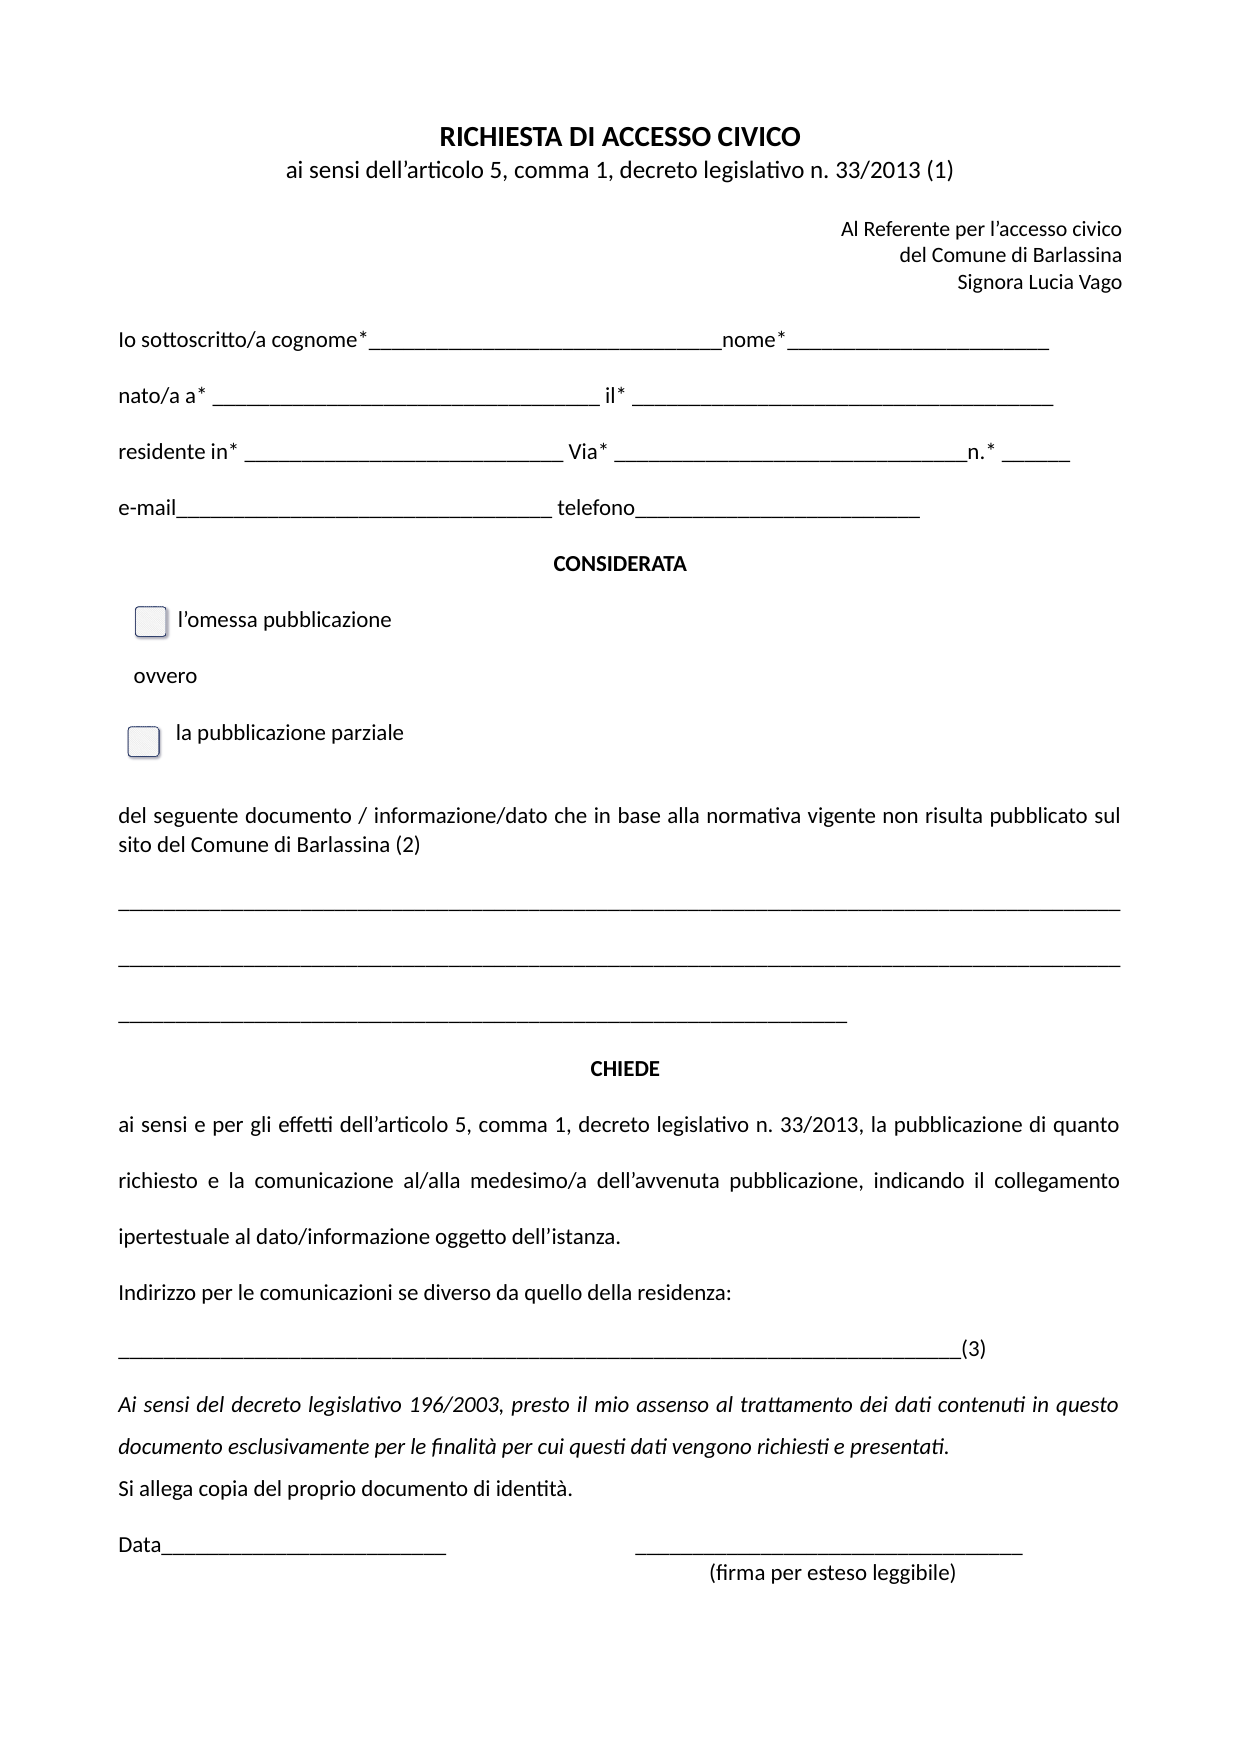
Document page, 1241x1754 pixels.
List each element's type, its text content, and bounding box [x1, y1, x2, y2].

text l’omessa pubblicazione [167, 606, 1122, 633]
text Si allega copia del proprio documento di identità. [118, 1474, 1122, 1502]
text del Comune di Barlassina [118, 241, 1122, 268]
text [118, 606, 137, 633]
text nato/a a* __________________________________ il* _____________________________________ [118, 381, 1122, 409]
text del seguente documento / informazione/dato che in base alla normativa vigente non risulta pubblicato sul sito del Comune di Barlassina (2) [118, 802, 1122, 858]
text Io sottoscritto/a cognome*_______________________________nome*_______________________ [118, 325, 1122, 353]
text Data_________________________ __________________________________ [118, 1530, 1122, 1558]
text CHIEDE [118, 1054, 1122, 1082]
text CONSIDERATA [118, 549, 1122, 577]
text Al Referente per l’accesso civico [118, 215, 1122, 241]
text (firma per esteso leggibile) [118, 1558, 1122, 1586]
text e-mail_________________________________ telefono_________________________ [118, 493, 1122, 521]
text Ai sensi del decreto legislativo 196/2003, presto il mio assenso al trattamento dei dati contenuti in questo documento esclusivamente per le finalità per cui questi dati vengono richiesti e presentati. [118, 1390, 1122, 1460]
text la pubblicazione parziale [118, 718, 1122, 746]
text Indirizzo per le comunicazioni se diverso da quello della residenza: [118, 1278, 1122, 1306]
text ________________________________________________________________________________________________________________________________________________________________________________________________________________________________________________ [118, 886, 1122, 1026]
text ovvero [118, 662, 1122, 689]
text __________________________________________________________________________(3) [118, 1334, 1122, 1362]
text RICHIESTA DI ACCESSO CIVICO [118, 118, 1122, 154]
text Signora Lucia Vago [118, 268, 1122, 295]
text ai sensi dell’articolo 5, comma 1, decreto legislativo n. 33/2013 (1) [118, 154, 1122, 184]
text residente in* ____________________________ Via* _______________________________n.* ______ [118, 437, 1122, 465]
text ai sensi e per gli effetti dell’articolo 5, comma 1, decreto legislativo n. 33/2013, la pubblicazione di quanto richiesto e la comunicazione al/alla medesimo/a dell’avvenuta pubblicazione, indicando il collegamento ipertestuale al dato/informazione oggetto dell’istanza. [118, 1110, 1122, 1250]
